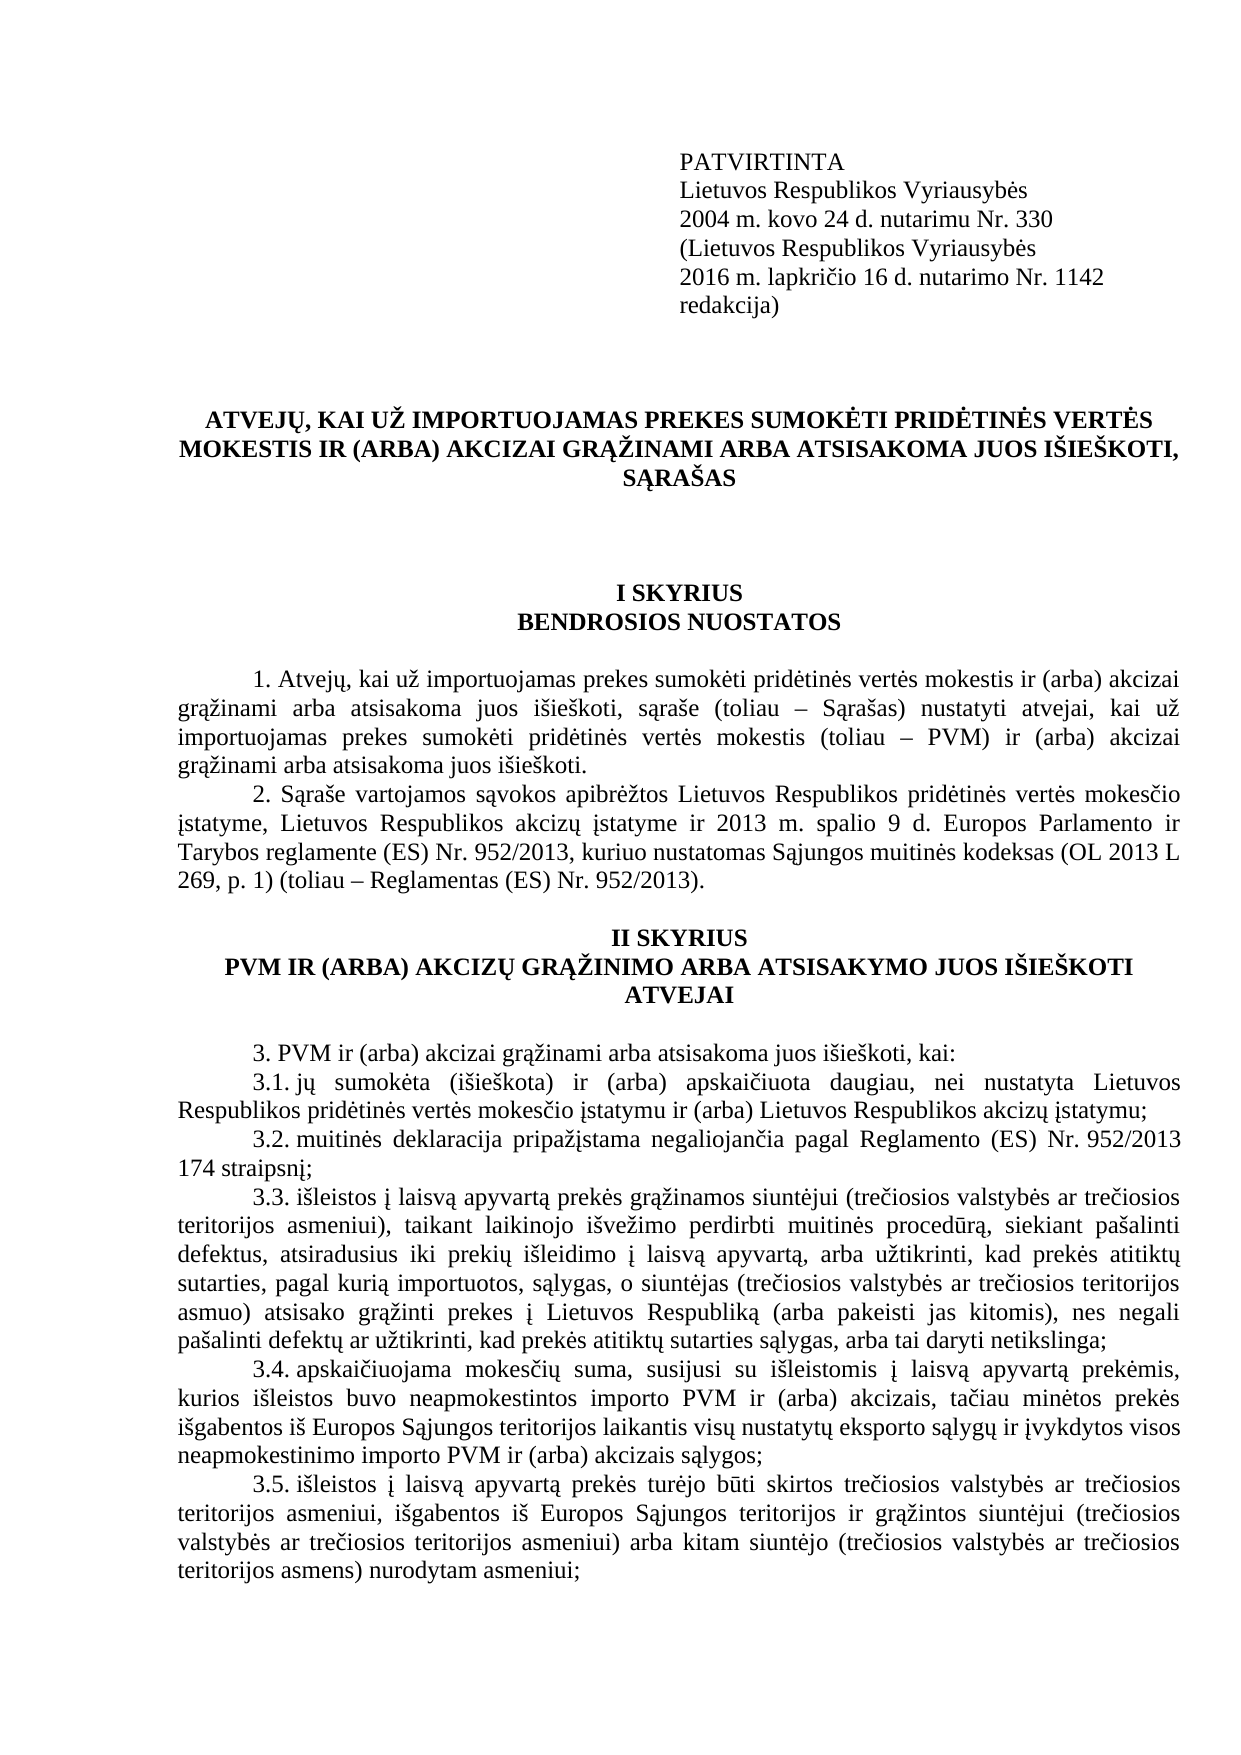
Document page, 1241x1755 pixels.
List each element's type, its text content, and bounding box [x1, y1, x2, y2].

text BENDROSIOS NUOSTATOS [177, 607, 1181, 636]
text 3.5. išleistos į laisvą apyvartą prekės turėjo būti skirtos trečiosios valstybės ar trečiosios teritorijos asmeniui, išgabentos iš Europos Sąjungos teritorijos ir grąžintos siuntėjui (trečiosios valstybės ar trečiosios teritorijos asmeniui) arba kitam siuntėjo (trečiosios valstybės ar trečiosios teritorijos asmens) nurodytam asmeniui; [177, 1469, 1181, 1584]
text ATVEJŲ, KAI UŽ IMPORTUOJAMAS PREKES SUMOKĖTI PRIDĖTINĖS VERTĖS MOKESTIS IR (ARBA) AKCIZAI GRĄŽINAMI ARBA ATSISAKOMA JUOS IŠIEŠKOTI, SĄRAŠAS [177, 406, 1181, 492]
text PVM IR (ARBA) AKCIZŲ GRĄŽINIMO ARBA ATSISAKYMO JUOS IŠIEŠKOTI ATVEJAI [177, 952, 1181, 1009]
text I SKYRIUS [177, 578, 1181, 607]
text 2. Sąraše vartojamos sąvokos apibrėžtos Lietuvos Respublikos pridėtinės vertės mokesčio įstatyme, Lietuvos Respublikos akcizų įstatyme ir 2013 m. spalio 9 d. Europos Parlamento ir Tarybos reglamente (ES) Nr. 952/2013, kuriuo nustatomas Sąjungos muitinės kodeksas (OL 2013 L 269, p. 1) (toliau – Reglamentas (ES) Nr. 952/2013). [177, 779, 1181, 894]
text 3. PVM ir (arba) akcizai grąžinami arba atsisakoma juos išieškoti, kai: [177, 1038, 1181, 1067]
text PATVIRTINTA Lietuvos Respublikos Vyriausybės 2004 m. kovo 24 d. nutarimu Nr. 330 (Lietuvos Respublikos Vyriausybės 2016 m. lapkričio 16 d. nutarimo Nr. 1142 redakcija) [679, 147, 1181, 319]
text 3.1. jų sumokėta (išieškota) ir (arba) apskaičiuota daugiau, nei nustatyta Lietuvos Respublikos pridėtinės vertės mokesčio įstatymu ir (arba) Lietuvos Respublikos akcizų įstatymu; [177, 1067, 1181, 1124]
text 1. Atvejų, kai už importuojamas prekes sumokėti pridėtinės vertės mokestis ir (arba) akcizai grąžinami arba atsisakoma juos išieškoti, sąraše (toliau – Sąrašas) nustatyti atvejai, kai už importuojamas prekes sumokėti pridėtinės vertės mokestis (toliau – PVM) ir (arba) akcizai grąžinami arba atsisakoma juos išieškoti. [177, 664, 1181, 779]
text 3.2. muitinės deklaracija pripažįstama negaliojančia pagal Reglamento (ES) Nr. 952/2013 174 straipsnį; [177, 1124, 1181, 1182]
text 3.3. išleistos į laisvą apyvartą prekės grąžinamos siuntėjui (trečiosios valstybės ar trečiosios teritorijos asmeniui), taikant laikinojo išvežimo perdirbti muitinės procedūrą, siekiant pašalinti defektus, atsiradusius iki prekių išleidimo į laisvą apyvartą, arba užtikrinti, kad prekės atitiktų sutarties, pagal kurią importuotos, sąlygas, o siuntėjas (trečiosios valstybės ar trečiosios teritorijos asmuo) atsisako grąžinti prekes į Lietuvos Respubliką (arba pakeisti jas kitomis), nes negali pašalinti defektų ar užtikrinti, kad prekės atitiktų sutarties sąlygas, arba tai daryti netikslinga; [177, 1182, 1181, 1354]
text II SKYRIUS [177, 923, 1181, 952]
text 3.4. apskaičiuojama mokesčių suma, susijusi su išleistomis į laisvą apyvartą prekėmis, kurios išleistos buvo neapmokestintos importo PVM ir (arba) akcizais, tačiau minėtos prekės išgabentos iš Europos Sąjungos teritorijos laikantis visų nustatytų eksporto sąlygų ir įvykdytos visos neapmokestinimo importo PVM ir (arba) akcizais sąlygos; [177, 1354, 1181, 1469]
